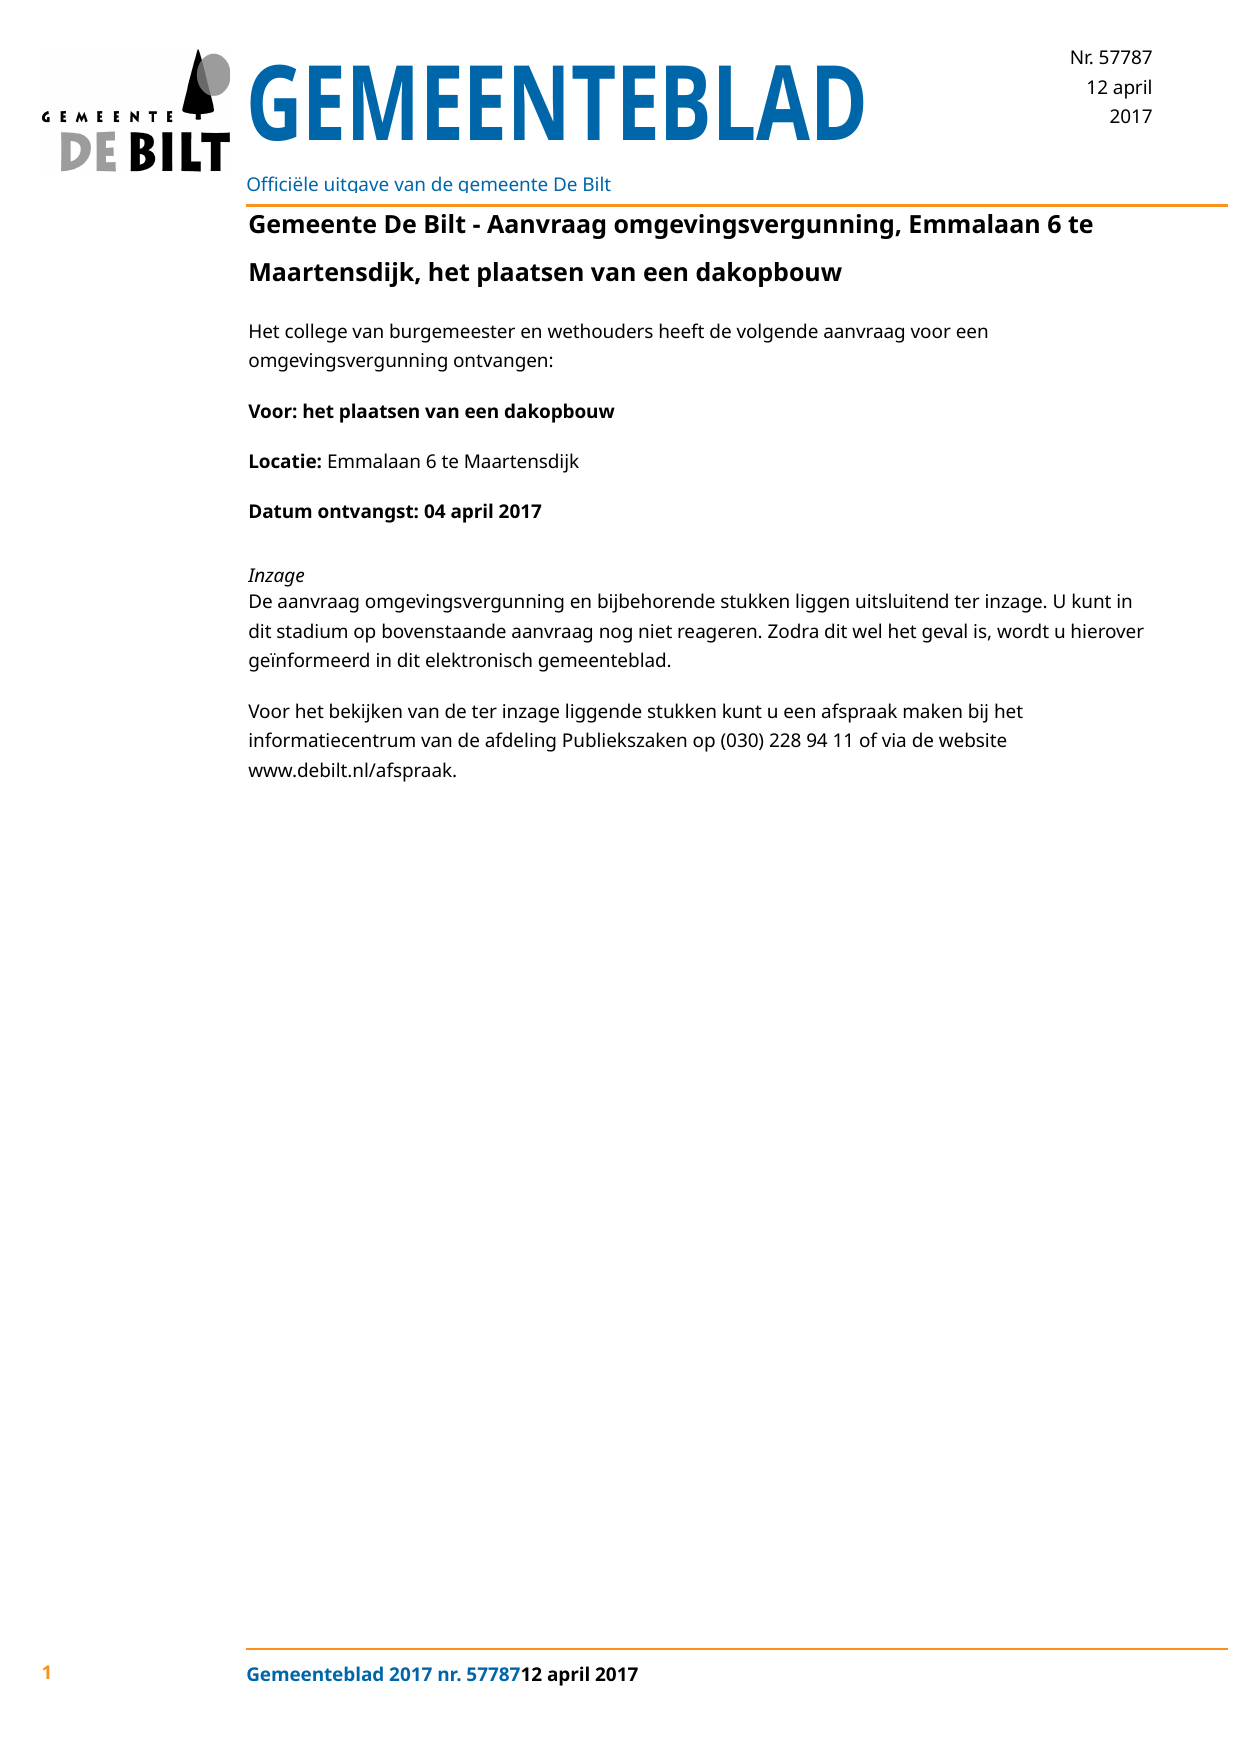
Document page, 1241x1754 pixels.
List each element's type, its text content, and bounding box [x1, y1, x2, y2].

text Gemeente De Bilt - Aanvraag omgevingsvergunning, Emmalaan 6 te Maartensdijk, het plaatsen van een dakopbouw [248, 207, 1152, 288]
text Voor: het plaatsen van een dakopbouw [248, 398, 1152, 424]
text Inzage [248, 563, 1152, 588]
text Locatie: Emmalaan 6 te Maartensdijk [248, 448, 1152, 474]
picture [41, 47, 231, 172]
text Voor het bekijken van de ter inzage liggende stukken kunt u een afspraak maken bij het informatiecentrum van de afdeling Publiekszaken op (030) 228 94 11 of via de website www.debilt.nl/afspraak. [248, 698, 1152, 783]
text Het college van burgemeester en wethouders heeft de volgende aanvraag voor een omgevingsvergunning ontvangen: [248, 318, 1152, 373]
text Datum ontvangst: 04 april 2017 [248, 499, 1152, 524]
text De aanvraag omgevingsvergunning en bijbehorende stukken liggen uitsluitend ter inzage. U kunt in dit stadium op bovenstaande aanvraag nog niet reageren. Zodra dit wel het geval is, wordt u hierover geïnformeerd in dit elektronisch gemeenteblad. [248, 588, 1152, 673]
